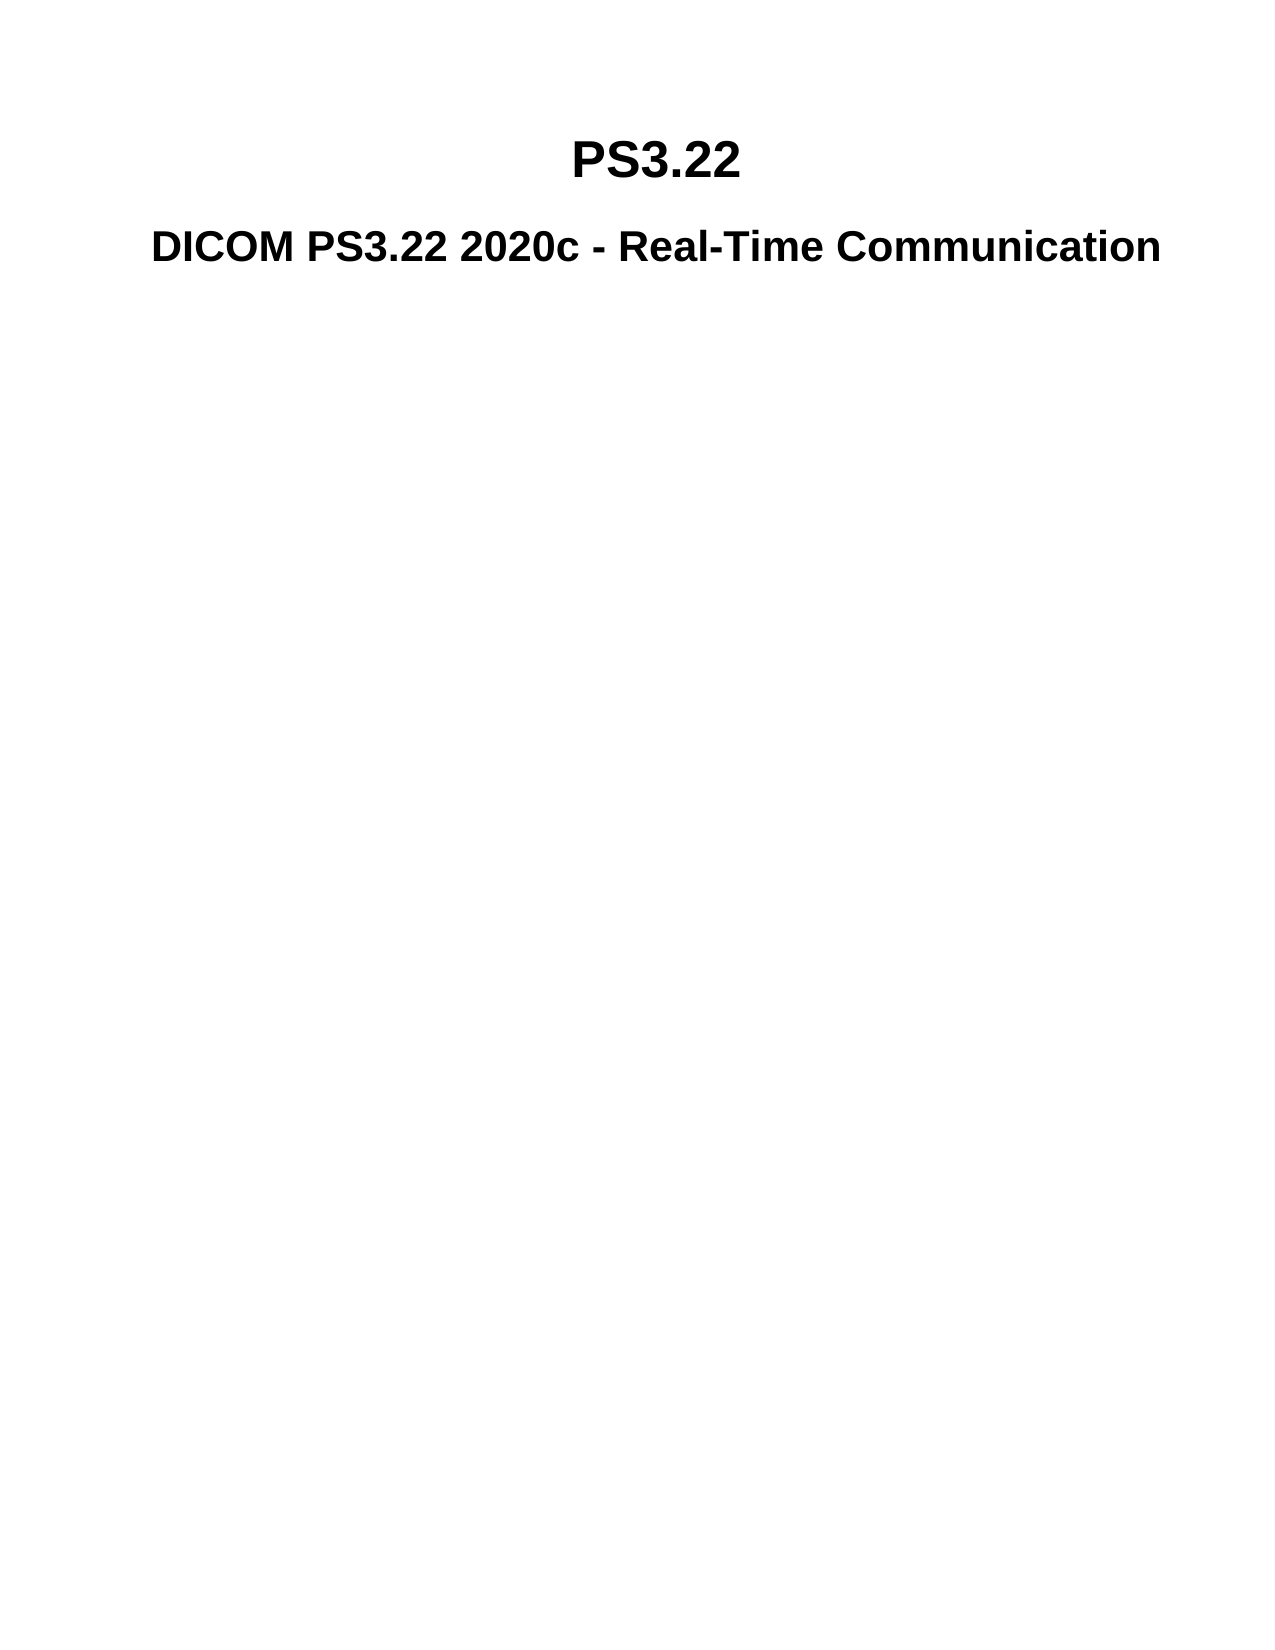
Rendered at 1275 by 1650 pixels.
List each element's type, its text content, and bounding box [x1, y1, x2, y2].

text PS3.22 [112, 129, 1200, 188]
text DICOM PS3.22 2020c - Real-Time Communication [112, 221, 1200, 271]
